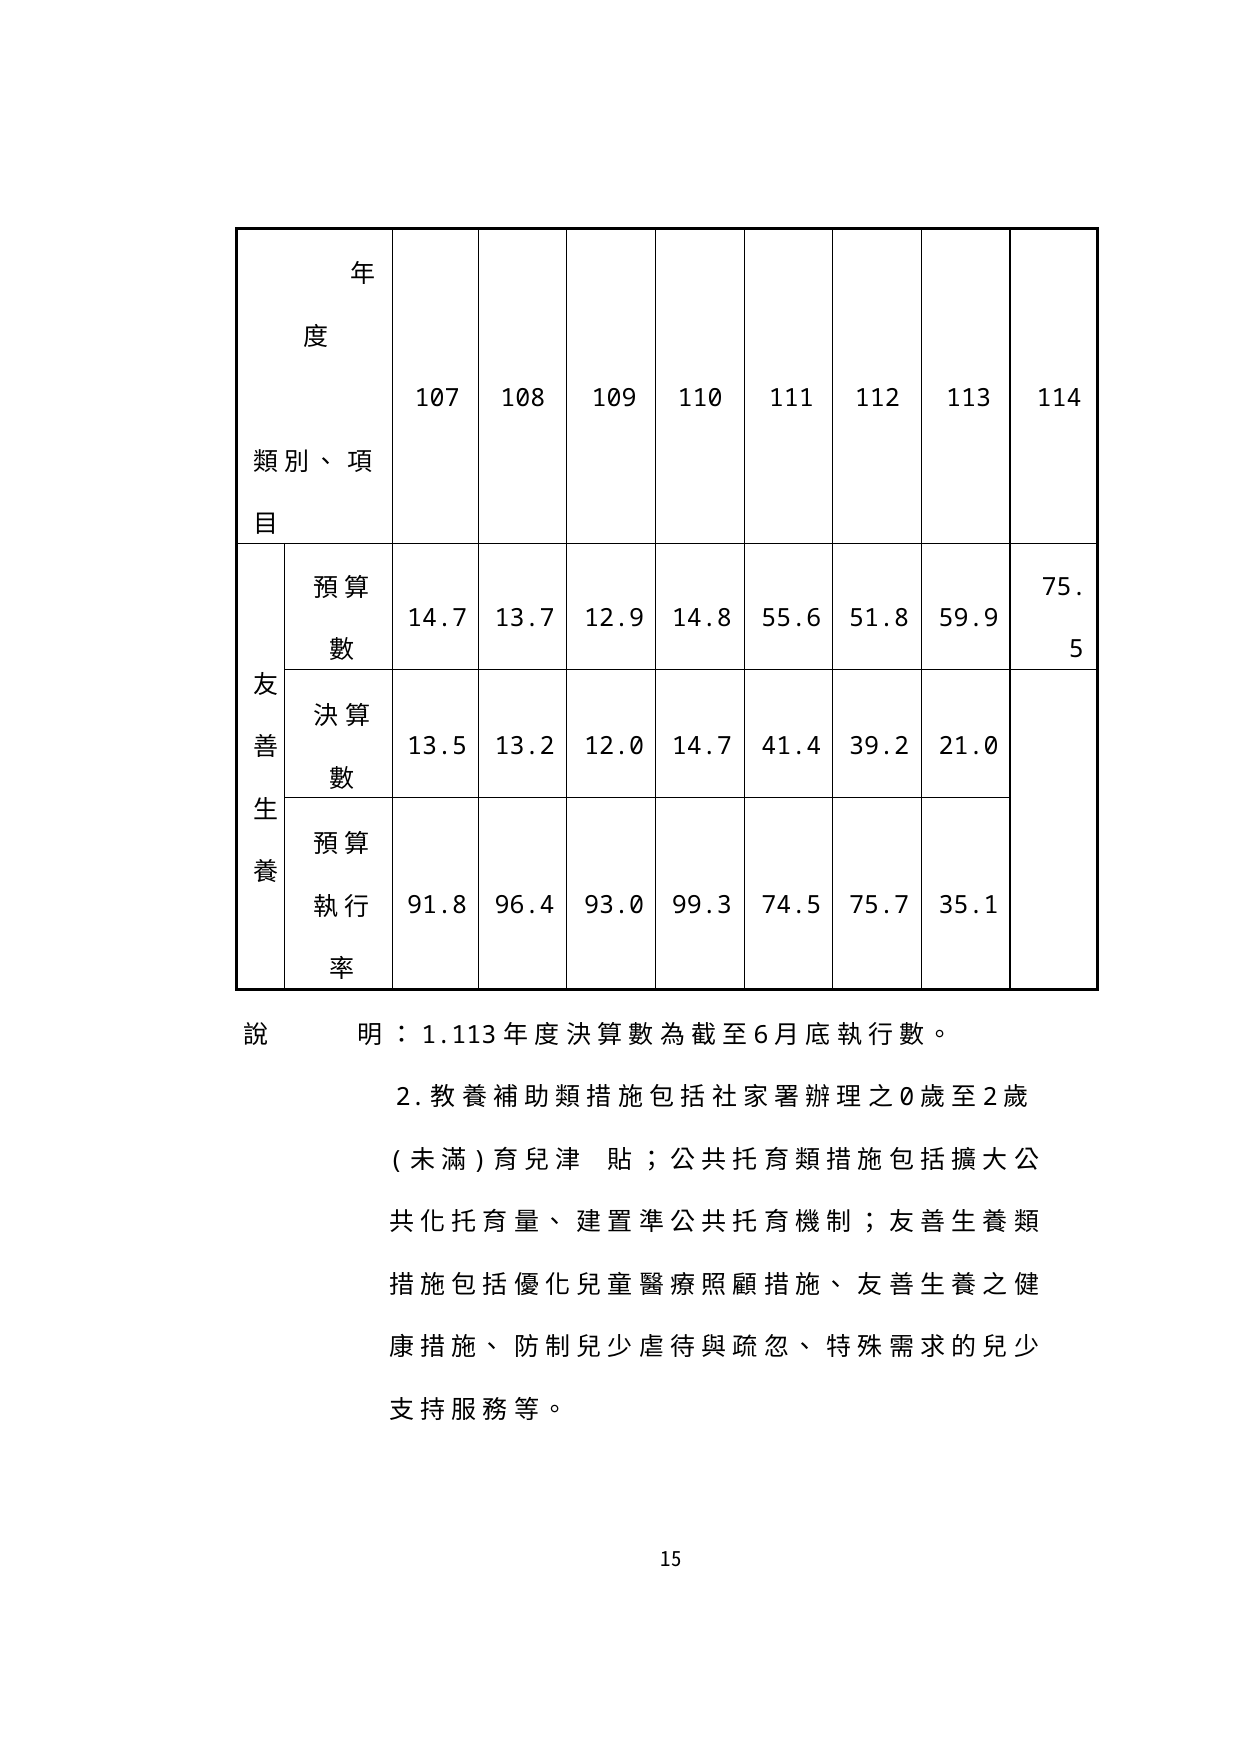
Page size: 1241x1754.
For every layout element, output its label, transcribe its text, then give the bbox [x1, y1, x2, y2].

table_cell 41.4 [745, 670, 832, 797]
table_header 111 [745, 230, 832, 543]
table_cell 12.9 [567, 544, 655, 669]
table_cell 13.7 [479, 544, 566, 669]
table_cell 13.5 [393, 670, 478, 797]
table_cell 51.8 [833, 544, 921, 669]
table_cell 35.1 [922, 798, 1009, 988]
text 說 明：1.113年度決算數為截至6月底執行數。 [177, 991, 1063, 1053]
table_cell 決算數 [285, 670, 392, 797]
table_cell 99.3 [656, 798, 744, 988]
table_cell 預算 執行率 [285, 798, 392, 988]
table_cell 55.6 [745, 544, 832, 669]
table_header 108 [479, 230, 566, 543]
table_cell 39.2 [833, 670, 921, 797]
table_cell 21.0 [922, 670, 1009, 797]
table_cell 14.8 [656, 544, 744, 669]
table_cell 12.0 [567, 670, 655, 797]
table_header 113 [922, 230, 1009, 543]
table_header 110 [656, 230, 744, 543]
table_cell 預算數 [285, 544, 392, 669]
table_cell 友善生養 [238, 544, 284, 988]
table_cell 91.8 [393, 798, 478, 988]
table_cell 75.5 [1011, 544, 1096, 669]
table_header 107 [393, 230, 478, 543]
table_header 109 [567, 230, 655, 543]
table_header 114 [1011, 230, 1096, 543]
table_cell 14.7 [656, 670, 744, 797]
table_header 112 [833, 230, 921, 543]
table_header 年度 類別、項目 [238, 230, 392, 543]
table_cell 14.7 [393, 544, 478, 669]
table_cell 96.4 [479, 798, 566, 988]
table_cell 13.2 [479, 670, 566, 797]
text 2.教養補助類措施包括社家署辦理之0歲至2歲(未滿)育兒津 貼；公共托育類措施包括擴大公共化托育量、建置準公共托育機制；友善生養類措施包括優化兒童醫療照顧措施、友善生養之健康措施、防制兒少虐待與疏忽、特殊需求的兒少支持服務等。 [191, 1053, 1063, 1428]
table_cell 59.9 [922, 544, 1009, 669]
table_cell 93.0 [567, 798, 655, 988]
table_cell 74.5 [745, 798, 832, 988]
table_cell 75.7 [833, 798, 921, 988]
table_cell [1011, 670, 1096, 988]
